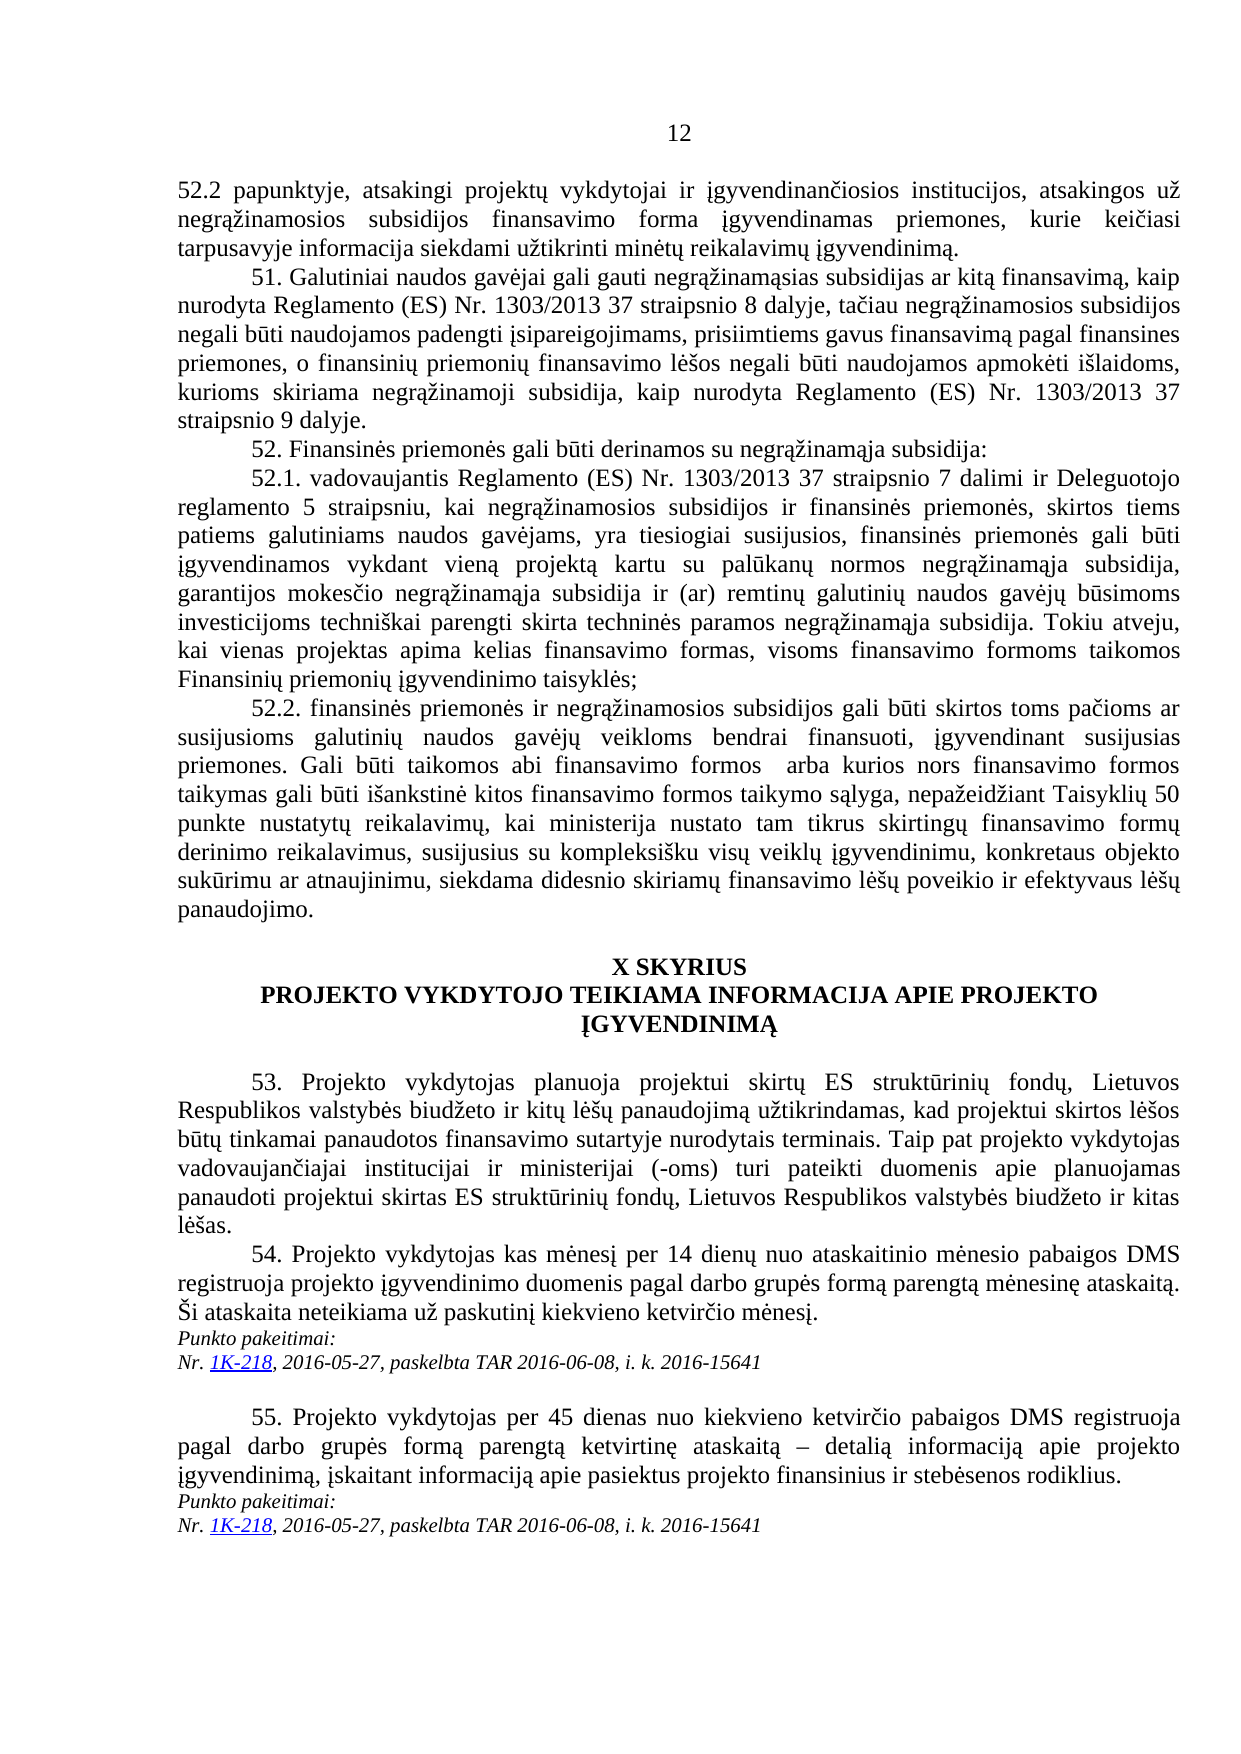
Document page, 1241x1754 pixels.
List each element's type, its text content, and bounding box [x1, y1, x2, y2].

text Punkto pakeitimai: [177, 1489, 1181, 1513]
text PROJEKTO VYKDYTOJO TEIKIAMA INFORMACIJA APIE PROJEKTO ĮGYVENDINIMĄ [177, 981, 1181, 1038]
text X SKYRIUS [177, 952, 1181, 981]
text Nr. 1K-218, 2016-05-27, paskelbta TAR 2016-06-08, i. k. 2016-15641 [177, 1350, 1181, 1374]
text 55. Projekto vykdytojas per 45 dienas nuo kiekvieno ketvirčio pabaigos DMS registruoja pagal darbo grupės formą parengtą ketvirtinę ataskaitą – detalią informaciją apie projekto įgyvendinimą, įskaitant informaciją apie pasiektus projekto finansinius ir stebėsenos rodiklius. [177, 1402, 1181, 1489]
text 52.1. vadovaujantis Reglamento (ES) Nr. 1303/2013 37 straipsnio 7 dalimi ir Deleguotojo reglamento 5 straipsniu, kai negrąžinamosios subsidijos ir finansinės priemonės, skirtos tiems patiems galutiniams naudos gavėjams, yra tiesiogiai susijusios, finansinės priemonės gali būti įgyvendinamos vykdant vieną projektą kartu su palūkanų normos negrąžinamąja subsidija, garantijos mokesčio negrąžinamąja subsidija ir (ar) remtinų galutinių naudos gavėjų būsimoms investicijoms techniškai parengti skirta techninės paramos negrąžinamąja subsidija. Tokiu atveju, kai vienas projektas apima kelias finansavimo formas, visoms finansavimo formoms taikomos Finansinių priemonių įgyvendinimo taisyklės; [177, 463, 1181, 693]
text Punkto pakeitimai: [177, 1326, 1181, 1350]
text 54. Projekto vykdytojas kas mėnesį per 14 dienų nuo ataskaitinio mėnesio pabaigos DMS registruoja projekto įgyvendinimo duomenis pagal darbo grupės formą parengtą mėnesinę ataskaitą. Ši ataskaita neteikiama už paskutinį kiekvieno ketvirčio mėnesį. [177, 1239, 1181, 1326]
text 51. Galutiniai naudos gavėjai gali gauti negrąžinamąsias subsidijas ar kitą finansavimą, kaip nurodyta Reglamento (ES) Nr. 1303/2013 37 straipsnio 8 dalyje, tačiau negrąžinamosios subsidijos negali būti naudojamos padengti įsipareigojimams, prisiimtiems gavus finansavimą pagal finansines priemones, o finansinių priemonių finansavimo lėšos negali būti naudojamos apmokėti išlaidoms, kurioms skiriama negrąžinamoji subsidija, kaip nurodyta Reglamento (ES) Nr. 1303/2013 37 straipsnio 9 dalyje. [177, 262, 1181, 434]
text 53. Projekto vykdytojas planuoja projektui skirtų ES struktūrinių fondų, Lietuvos Respublikos valstybės biudžeto ir kitų lėšų panaudojimą užtikrindamas, kad projektui skirtos lėšos būtų tinkamai panaudotos finansavimo sutartyje nurodytais terminais. Taip pat projekto vykdytojas vadovaujančiajai institucijai ir ministerijai (-oms) turi pateikti duomenis apie planuojamas panaudoti projektui skirtas ES struktūrinių fondų, Lietuvos Respublikos valstybės biudžeto ir kitas lėšas. [177, 1067, 1181, 1239]
text 52.2 papunktyje, atsakingi projektų vykdytojai ir įgyvendinančiosios institucijos, atsakingos už negrąžinamosios subsidijos finansavimo forma įgyvendinamas priemones, kurie keičiasi tarpusavyje informacija siekdami užtikrinti minėtų reikalavimų įgyvendinimą. [177, 176, 1181, 262]
text 52.2. finansinės priemonės ir negrąžinamosios subsidijos gali būti skirtos toms pačioms ar susijusioms galutinių naudos gavėjų veikloms bendrai finansuoti, įgyvendinant susijusias priemones. Gali būti taikomos abi finansavimo formos arba kurios nors finansavimo formos taikymas gali būti išankstinė kitos finansavimo formos taikymo sąlyga, nepažeidžiant Taisyklių 50 punkte nustatytų reikalavimų, kai ministerija nustato tam tikrus skirtingų finansavimo formų derinimo reikalavimus, susijusius su kompleksišku visų veiklų įgyvendinimu, konkretaus objekto sukūrimu ar atnaujinimu, siekdama didesnio skiriamų finansavimo lėšų poveikio ir efektyvaus lėšų panaudojimo. [177, 693, 1181, 923]
text 52. Finansinės priemonės gali būti derinamos su negrąžinamąja subsidija: [177, 434, 1181, 463]
text Nr. 1K-218, 2016-05-27, paskelbta TAR 2016-06-08, i. k. 2016-15641 [177, 1513, 1181, 1537]
